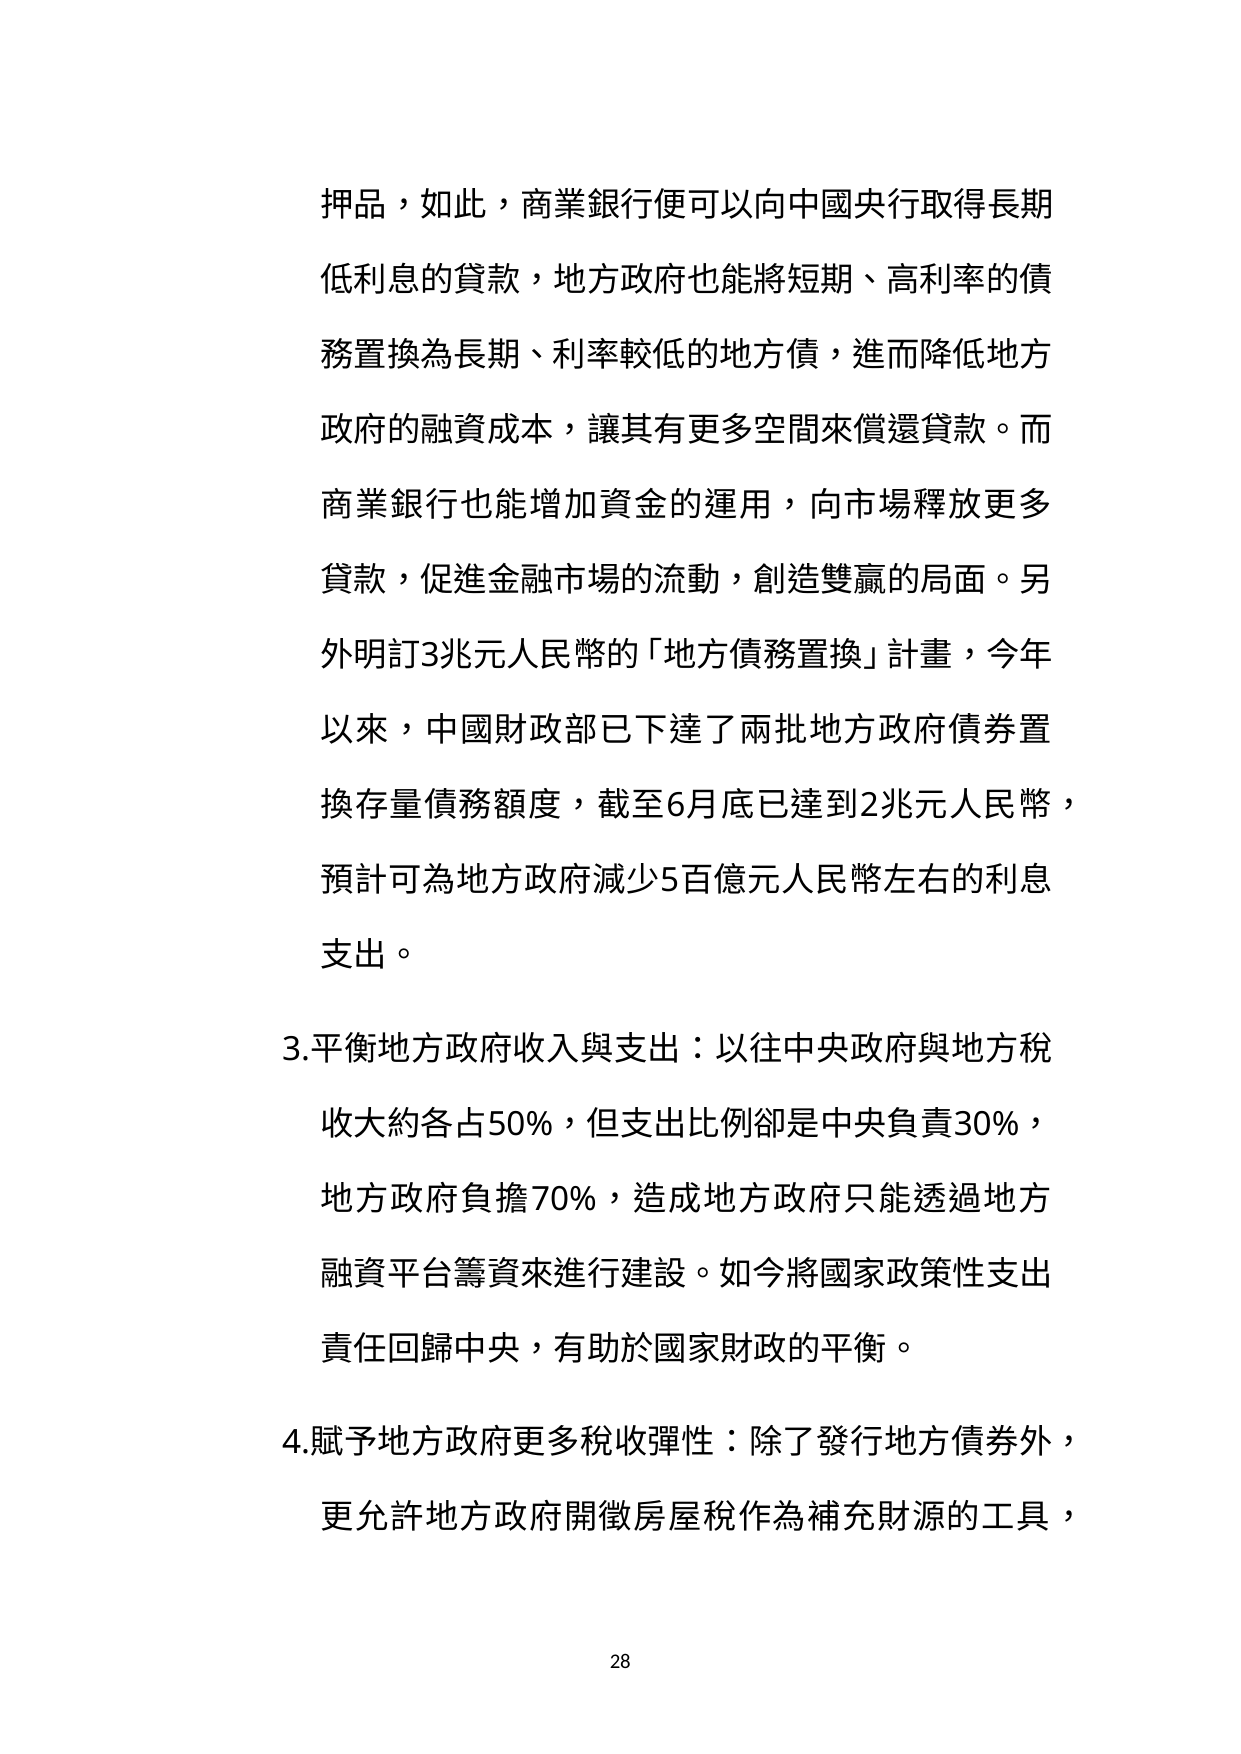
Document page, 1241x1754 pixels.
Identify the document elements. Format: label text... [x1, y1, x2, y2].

text 2.以「借新還舊」方式為地方政府既有債務進行再融資：將地方債列入中國人行和商業銀行質押貸款的抵押品，如此，商業銀行便可以向中國央行取得長期、低利息的貸款，地方政府也能將短期、高利率的債務置換為長期、利率較低的地方債，進而降低地方政府的融資成本，讓其有更多空間來償還貸款。而商業銀行也能增加資金的運用，向市場釋放更多貸款，促進金融市場的流動，創造雙贏的局面。另外明訂3兆元人民幣的「地方債務置換」計畫，今年以來，中國財政部已下達了兩批地方政府債券置換存量債務額度，截至6月底已達到2兆元人民幣，預計可為地方政府減少5百億元人民幣左右的利息支出。 [282, 164, 1053, 989]
text 4.賦予地方政府更多稅收彈性：除了發行地方債券外，更允許地方政府開徵房屋稅作為補充財源的工具，有助於縮小其財政缺口。 [282, 1402, 1053, 1552]
text 3.平衡地方政府收入與支出：以往中央政府與地方稅收大約各占50%，但支出比例卻是中央負責30%，地方政府負擔70%，造成地方政府只能透過地方融資平台籌資來進行建設。如今將國家政策性支出責任回歸中央，有助於國家財政的平衡。 [282, 1008, 1053, 1383]
